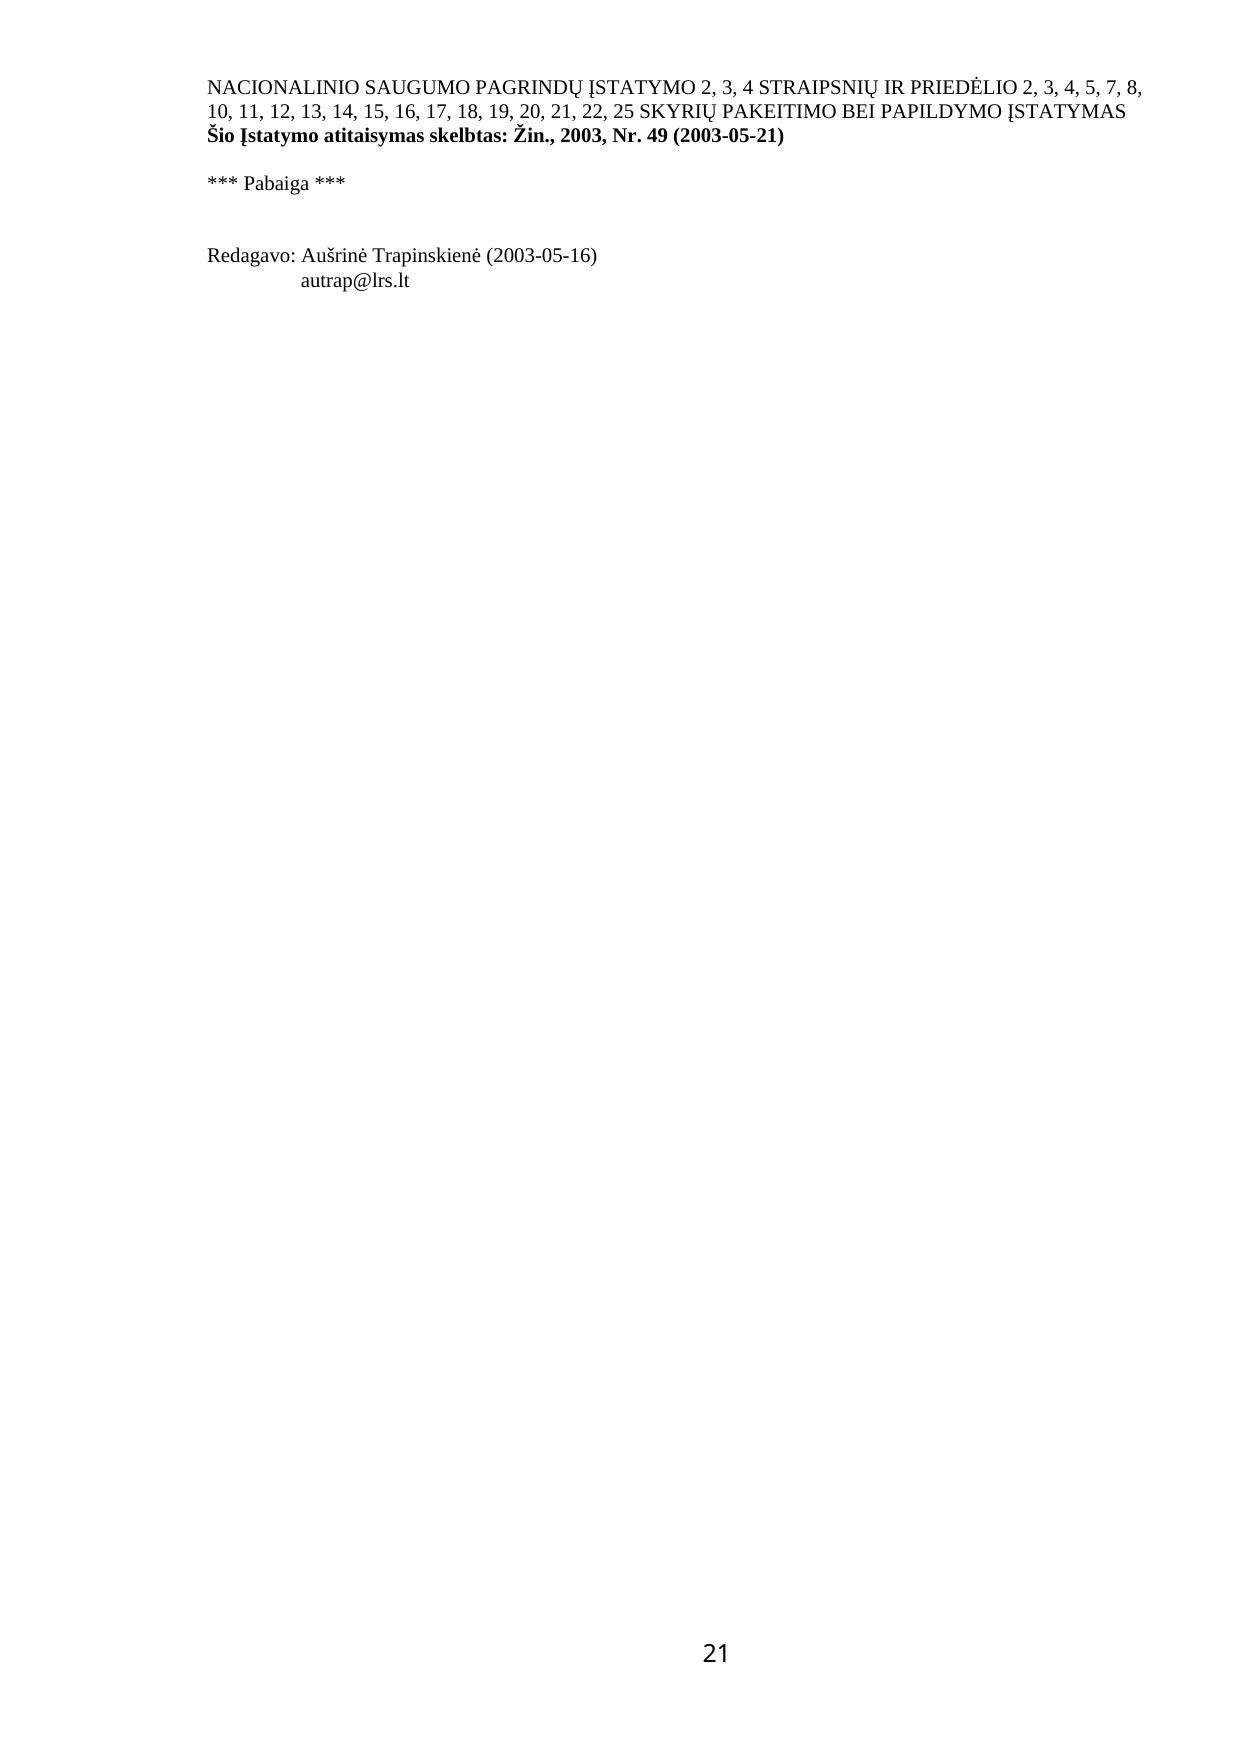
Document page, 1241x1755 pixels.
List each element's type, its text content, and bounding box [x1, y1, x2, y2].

text Redagavo: Aušrinė Trapinskienė (2003-05-16) [207, 243, 1152, 267]
text *** Pabaiga *** [207, 171, 1152, 195]
text Šio Įstatymo atitaisymas skelbtas: Žin., 2003, Nr. 49 (2003-05-21) [207, 123, 1152, 147]
text NACIONALINIO SAUGUMO PAGRINDŲ ĮSTATYMO 2, 3, 4 STRAIPSNIŲ IR PRIEDĖLIO 2, 3, 4, 5, 7, 8, 10, 11, 12, 13, 14, 15, 16, 17, 18, 19, 20, 21, 22, 25 SKYRIŲ PAKEITIMO BEI PAPILDYMO ĮSTATYMAS [207, 75, 1152, 123]
text autrap@lrs.lt [207, 267, 1152, 292]
